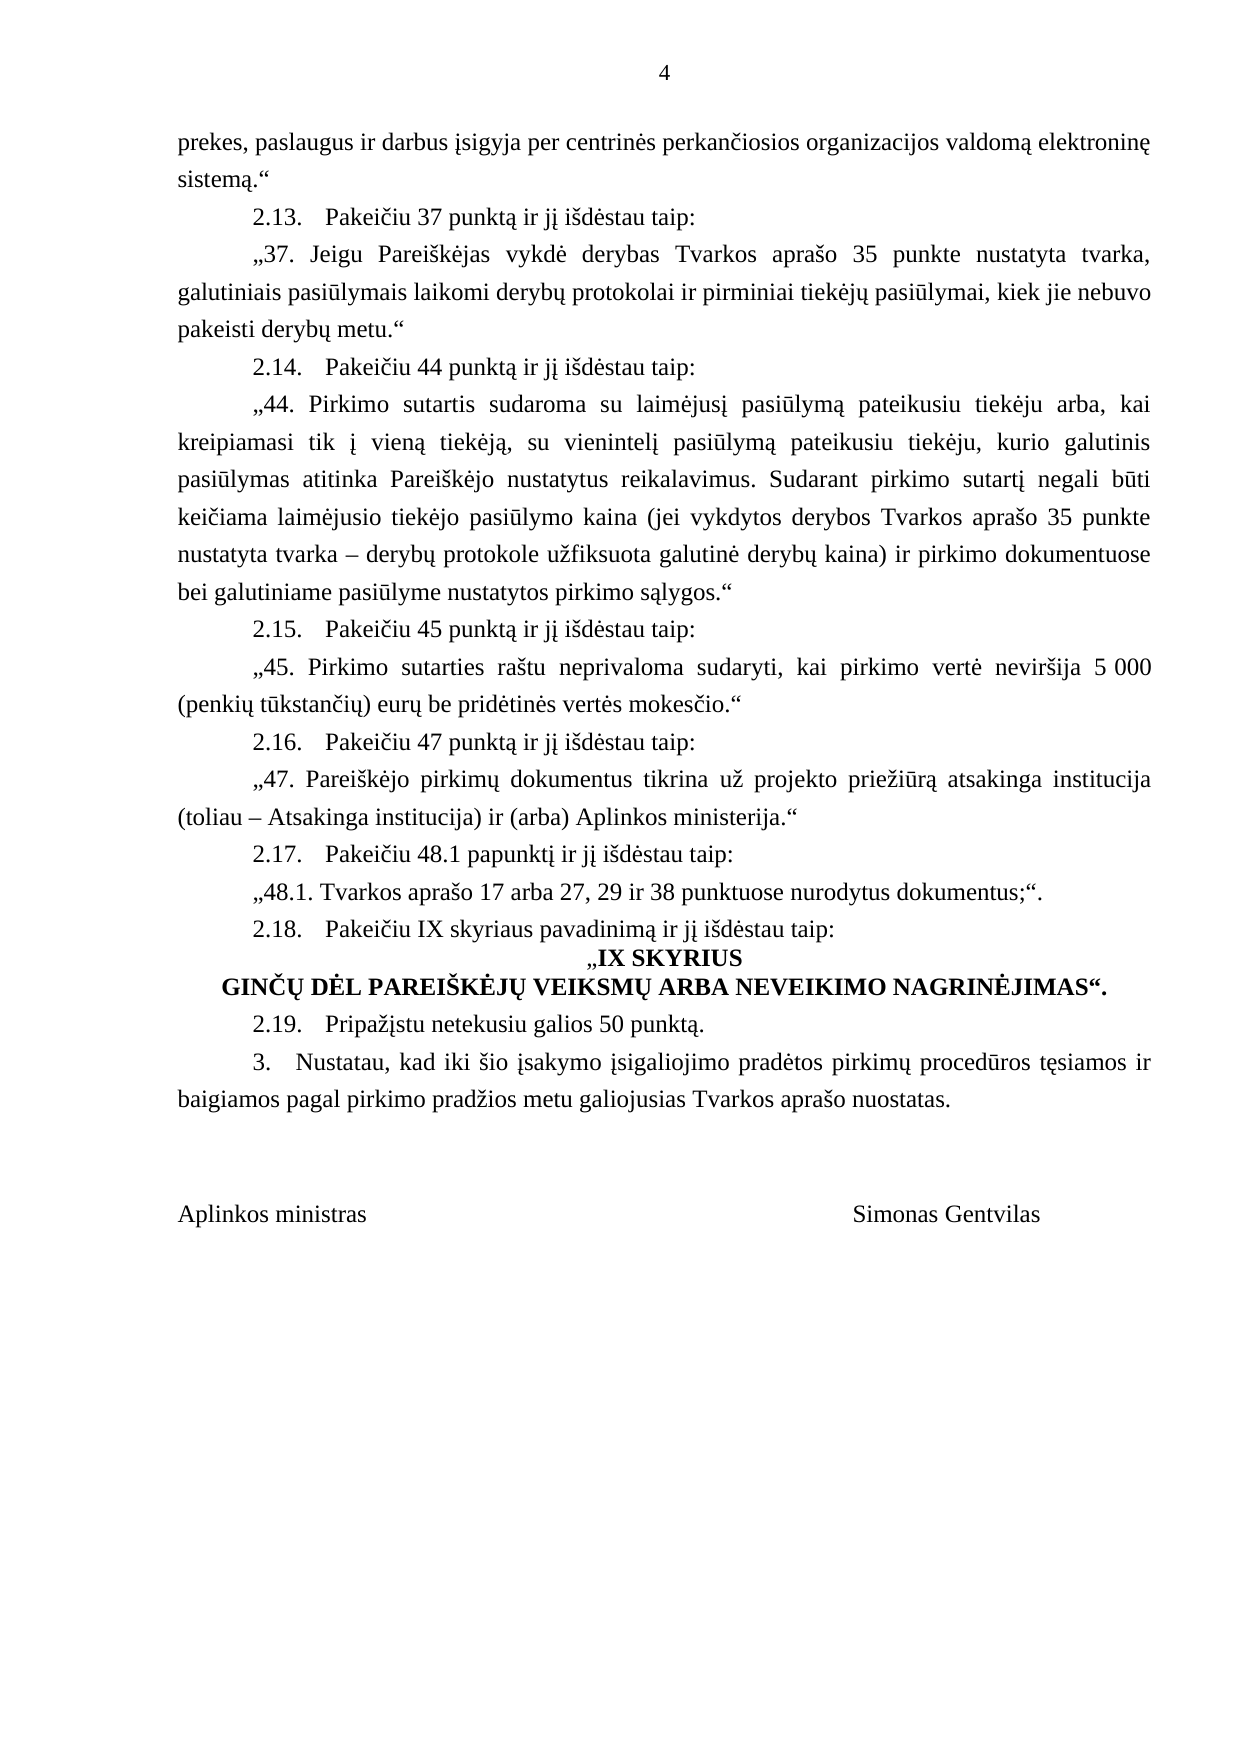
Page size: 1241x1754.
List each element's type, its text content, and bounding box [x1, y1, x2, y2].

text 2.15. Pakeičiu 45 punktą ir jį išdėstau taip: [177, 606, 1152, 643]
text prekes, paslaugus ir darbus įsigyja per centrinės perkančiosios organizacijos valdomą elektroninę sistemą.“ [177, 118, 1152, 193]
text 2.17. Pakeičiu 48.1 papunktį ir jį išdėstau taip: [177, 831, 1152, 868]
text „47. Pareiškėjo pirkimų dokumentus tikrina už projekto priežiūrą atsakinga institucija (toliau – Atsakinga institucija) ir (arba) Aplinkos ministerija.“ [177, 756, 1152, 831]
text 2.16. Pakeičiu 47 punktą ir jį išdėstau taip: [177, 718, 1152, 756]
text 2.14. Pakeičiu 44 punktą ir jį išdėstau taip: [177, 343, 1152, 381]
text „48.1. Tvarkos aprašo 17 arba 27, 29 ir 38 punktuose nurodytus dokumentus;“. [177, 868, 1152, 906]
text „44. Pirkimo sutartis sudaroma su laimėjusį pasiūlymą pateikusiu tiekėju arba, kai kreipiamasi tik į vieną tiekėją, su vienintelį pasiūlymą pateikusiu tiekėju, kurio galutinis pasiūlymas atitinka Pareiškėjo nustatytus reikalavimus. Sudarant pirkimo sutartį negali būti keičiama laimėjusio tiekėjo pasiūlymo kaina (jei vykdytos derybos Tvarkos aprašo 35 punkte nustatyta tvarka – derybų protokole užfiksuota galutinė derybų kaina) ir pirkimo dokumentuose bei galutiniame pasiūlyme nustatytos pirkimo sąlygos.“ [177, 381, 1152, 606]
text „45. Pirkimo sutarties raštu neprivaloma sudaryti, kai pirkimo vertė neviršija 5 000 (penkių tūkstančių) eurų be pridėtinės vertės mokesčio.“ [177, 643, 1152, 718]
text 2.18. Pakeičiu IX skyriaus pavadinimą ir jį išdėstau taip: [177, 906, 1152, 943]
text „IX SKYRIUS [177, 943, 1152, 972]
text 3. Nustatau, kad iki šio įsakymo įsigaliojimo pradėtos pirkimų procedūros tęsiamos ir baigiamos pagal pirkimo pradžios metu galiojusias Tvarkos aprašo nuostatas. [177, 1038, 1152, 1113]
text Aplinkos ministras Simonas Gentvilas [177, 1199, 1148, 1228]
text „37. Jeigu Pareiškėjas vykdė derybas Tvarkos aprašo 35 punkte nustatyta tvarka, galutiniais pasiūlymais laikomi derybų protokolai ir pirminiai tiekėjų pasiūlymai, kiek jie nebuvo pakeisti derybų metu.“ [177, 231, 1152, 343]
text GINČŲ DĖL PAREIŠKĖJŲ VEIKSMŲ ARBA NEVEIKIMO NAGRINĖJIMAS“. [177, 972, 1152, 1001]
text 2.13. Pakeičiu 37 punktą ir jį išdėstau taip: [177, 193, 1152, 231]
text 2.19. Pripažįstu netekusiu galios 50 punktą. [177, 1001, 1152, 1038]
